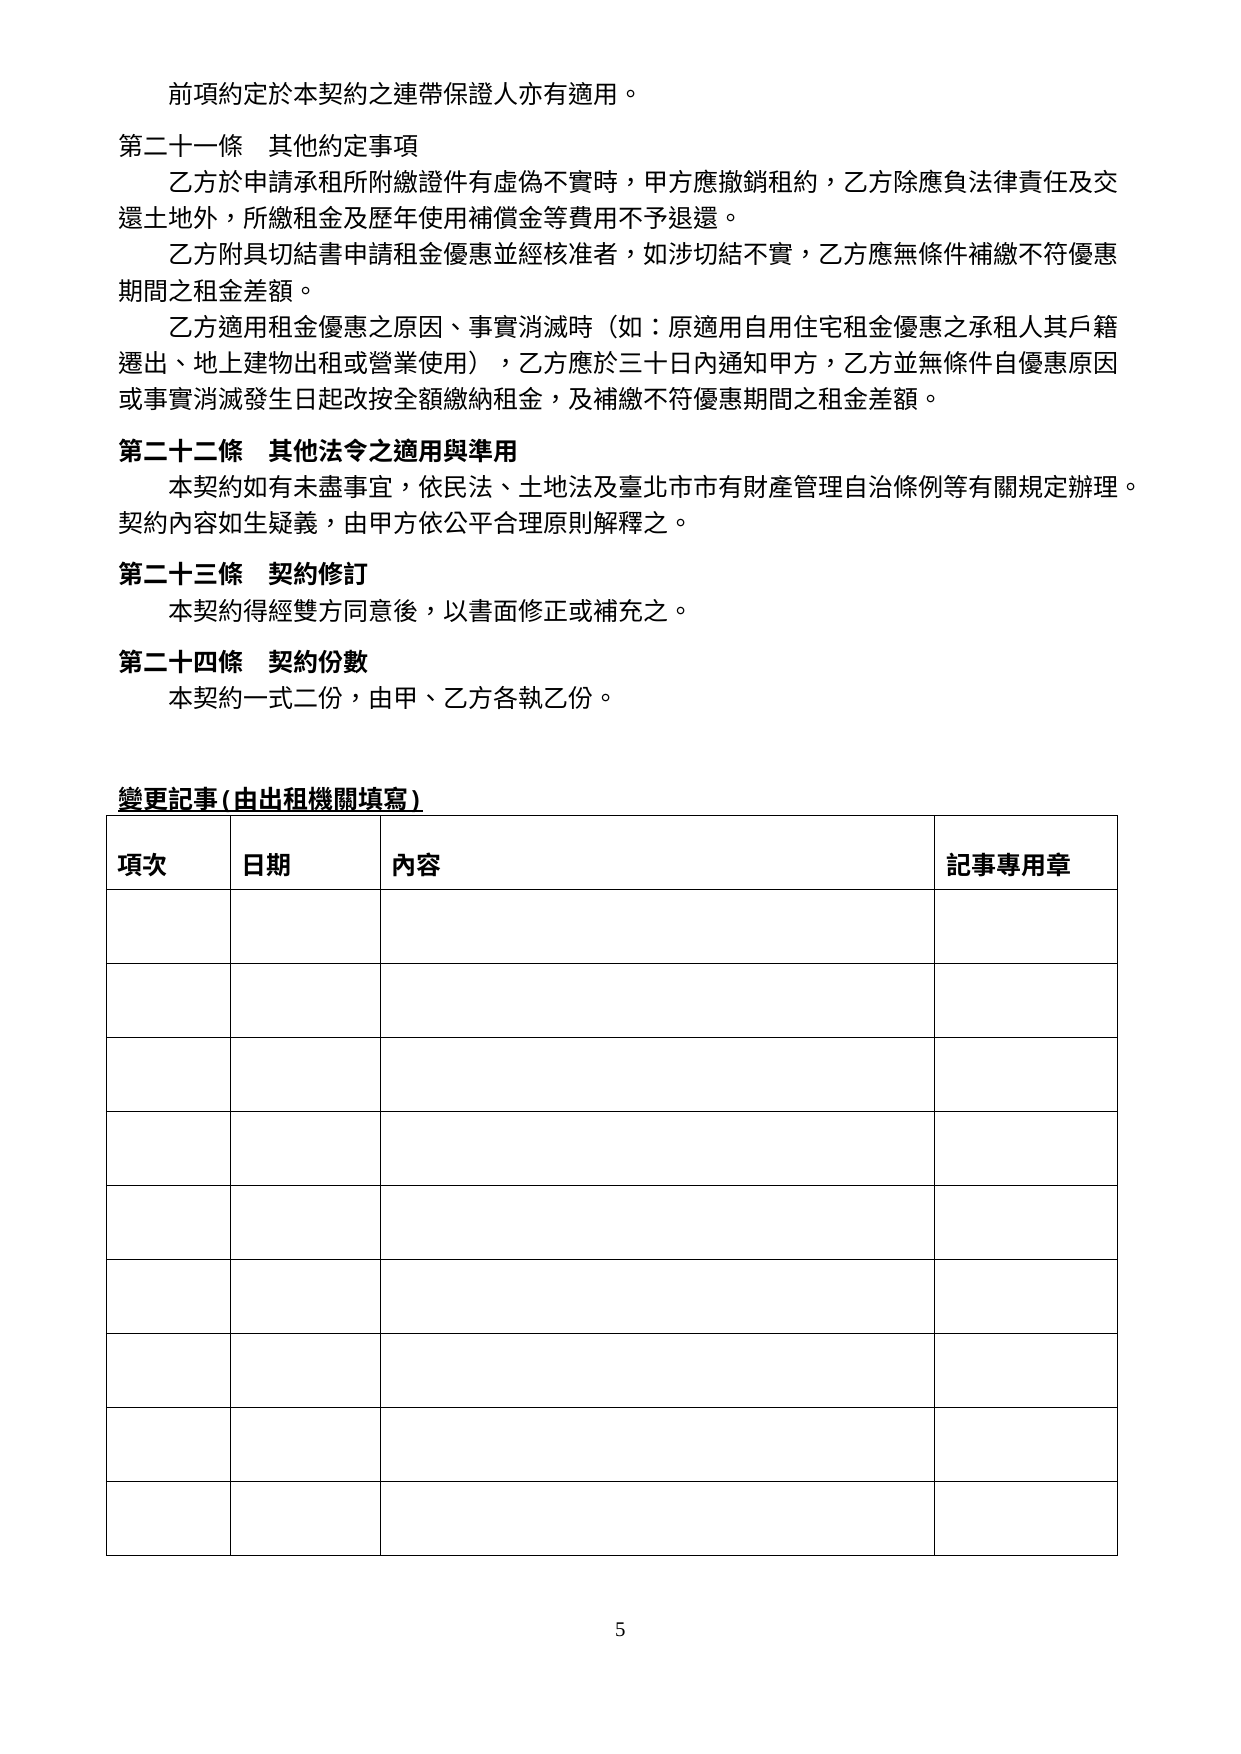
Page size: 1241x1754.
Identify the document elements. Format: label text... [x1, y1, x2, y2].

table_cell [107, 1038, 230, 1111]
table_cell [935, 890, 1117, 963]
table_cell [107, 890, 230, 963]
table_cell [107, 1260, 230, 1333]
table_cell [935, 1482, 1117, 1555]
table_cell [231, 1408, 380, 1481]
table_cell [381, 1260, 934, 1333]
text 第二十二條 其他法令之適用與準用 [118, 431, 1122, 467]
table_cell [107, 1482, 230, 1555]
text 第二十四條 契約份數 [118, 642, 1122, 679]
table_cell [381, 1482, 934, 1555]
table_cell [935, 1334, 1117, 1407]
table_cell [935, 964, 1117, 1037]
table_cell [107, 1186, 230, 1259]
text 變更記事(由出租機關填寫) [118, 779, 1122, 815]
table_cell [231, 1334, 380, 1407]
text 乙方於申請承租所附繳證件有虛偽不實時，甲方應撤銷租約，乙方除應負法律責任及交還土地外，所繳租金及歷年使用補償金等費用不予退還。 [118, 162, 1122, 235]
table_cell [107, 964, 230, 1037]
text 第二十三條 契約修訂 [118, 555, 1122, 591]
text 乙方適用租金優惠之原因、事實消滅時（如：原適用自用住宅租金優惠之承租人其戶籍遷出、地上建物出租或營業使用），乙方應於三十日內通知甲方，乙方並無條件自優惠原因或事實消滅發生日起改按全額繳納租金，及補繳不符優惠期間之租金差額。 [118, 307, 1122, 416]
table_header 日期 [231, 816, 380, 889]
table_cell [935, 1112, 1117, 1185]
text 前項約定於本契約之連帶保證人亦有適用。 [118, 75, 1122, 111]
table_header 記事專用章 [935, 816, 1117, 889]
table_cell [231, 964, 380, 1037]
table_cell [935, 1038, 1117, 1111]
table_cell [107, 1334, 230, 1407]
table_cell [381, 1408, 934, 1481]
table_cell [381, 964, 934, 1037]
table_cell [935, 1260, 1117, 1333]
text 乙方附具切結書申請租金優惠並經核准者，如涉切結不實，乙方應無條件補繳不符優惠期間之租金差額。 [118, 235, 1122, 307]
text 本契約一式二份，由甲、乙方各執乙份。 [118, 679, 1122, 715]
table_cell [231, 1112, 380, 1185]
table_header 內容 [381, 816, 934, 889]
table_cell [935, 1186, 1117, 1259]
table_cell [381, 1038, 934, 1111]
text 本契約如有未盡事宜，依民法、土地法及臺北市市有財產管理自治條例等有關規定辦理。契約內容如生疑義，由甲方依公平合理原則解釋之。 [118, 467, 1122, 540]
text 第二十一條 其他約定事項 [118, 126, 1122, 162]
table_cell [381, 890, 934, 963]
table_cell [935, 1408, 1117, 1481]
table_cell [107, 1408, 230, 1481]
table_cell [231, 1038, 380, 1111]
table_cell [107, 1112, 230, 1185]
table_cell [231, 1186, 380, 1259]
table_cell [231, 1260, 380, 1333]
text 本契約得經雙方同意後，以書面修正或補充之。 [118, 591, 1122, 627]
table_cell [381, 1334, 934, 1407]
table_cell [381, 1112, 934, 1185]
table_cell [231, 1482, 380, 1555]
table_cell [231, 890, 380, 963]
table_header 項次 [107, 816, 230, 889]
table_cell [381, 1186, 934, 1259]
